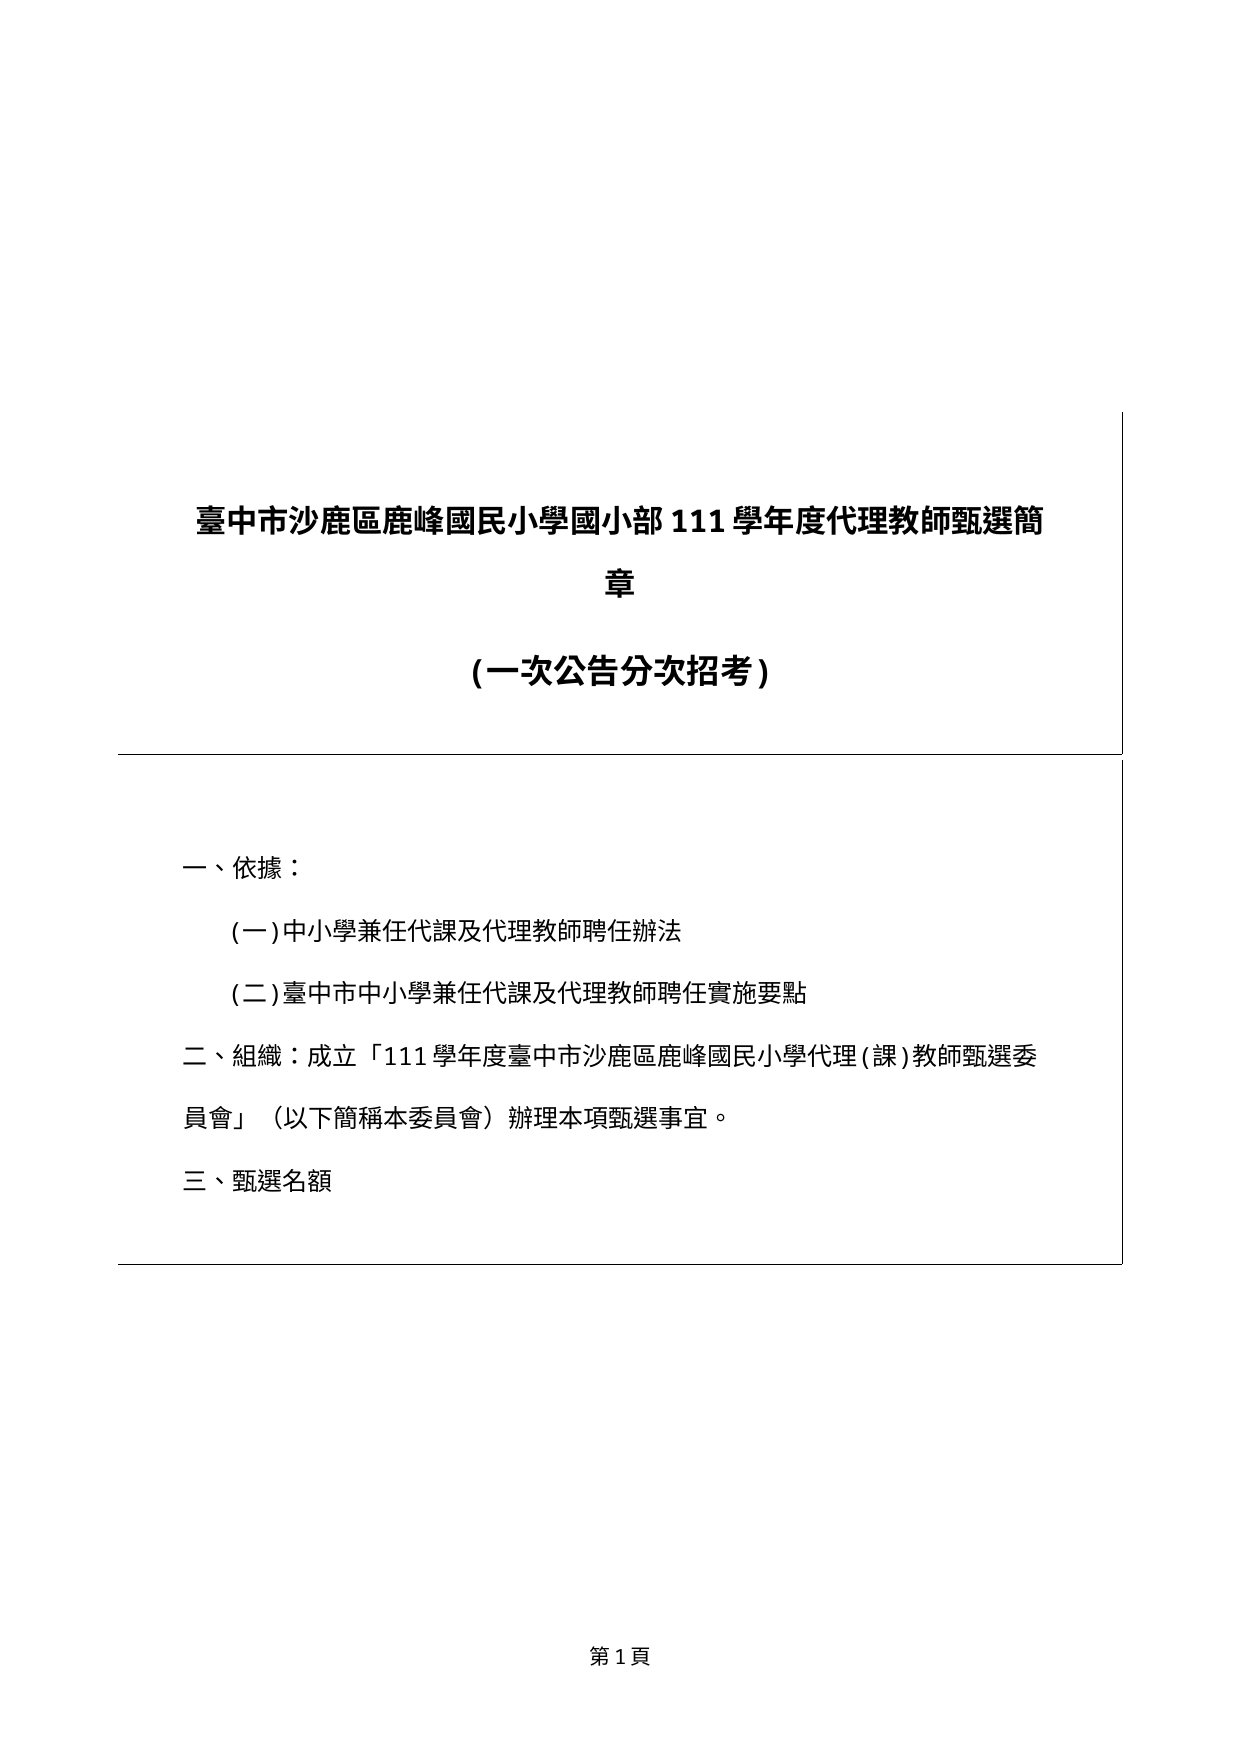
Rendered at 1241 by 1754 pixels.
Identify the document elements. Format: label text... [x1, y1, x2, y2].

subtitle 臺中市沙鹿區鹿峰國民小學國小部111學年度代理教師甄選簡章 [118, 412, 1122, 562]
subtitle (一)中小學兼任代課及代理教師聘任辦法 [118, 887, 1122, 950]
subtitle 二、組織：成立「111學年度臺中市沙鹿區鹿峰國民小學代理(課)教師甄選委員會」（以下簡稱本委員會）辦理本項甄選事宜。 [118, 1012, 1122, 1137]
subtitle 一、依據： [118, 760, 1122, 887]
subtitle 三、甄選名額 [118, 1137, 1122, 1264]
subtitle (二)臺中市中小學兼任代課及代理教師聘任實施要點 [118, 950, 1122, 1012]
subtitle (一次公告分次招考) [118, 562, 1122, 754]
